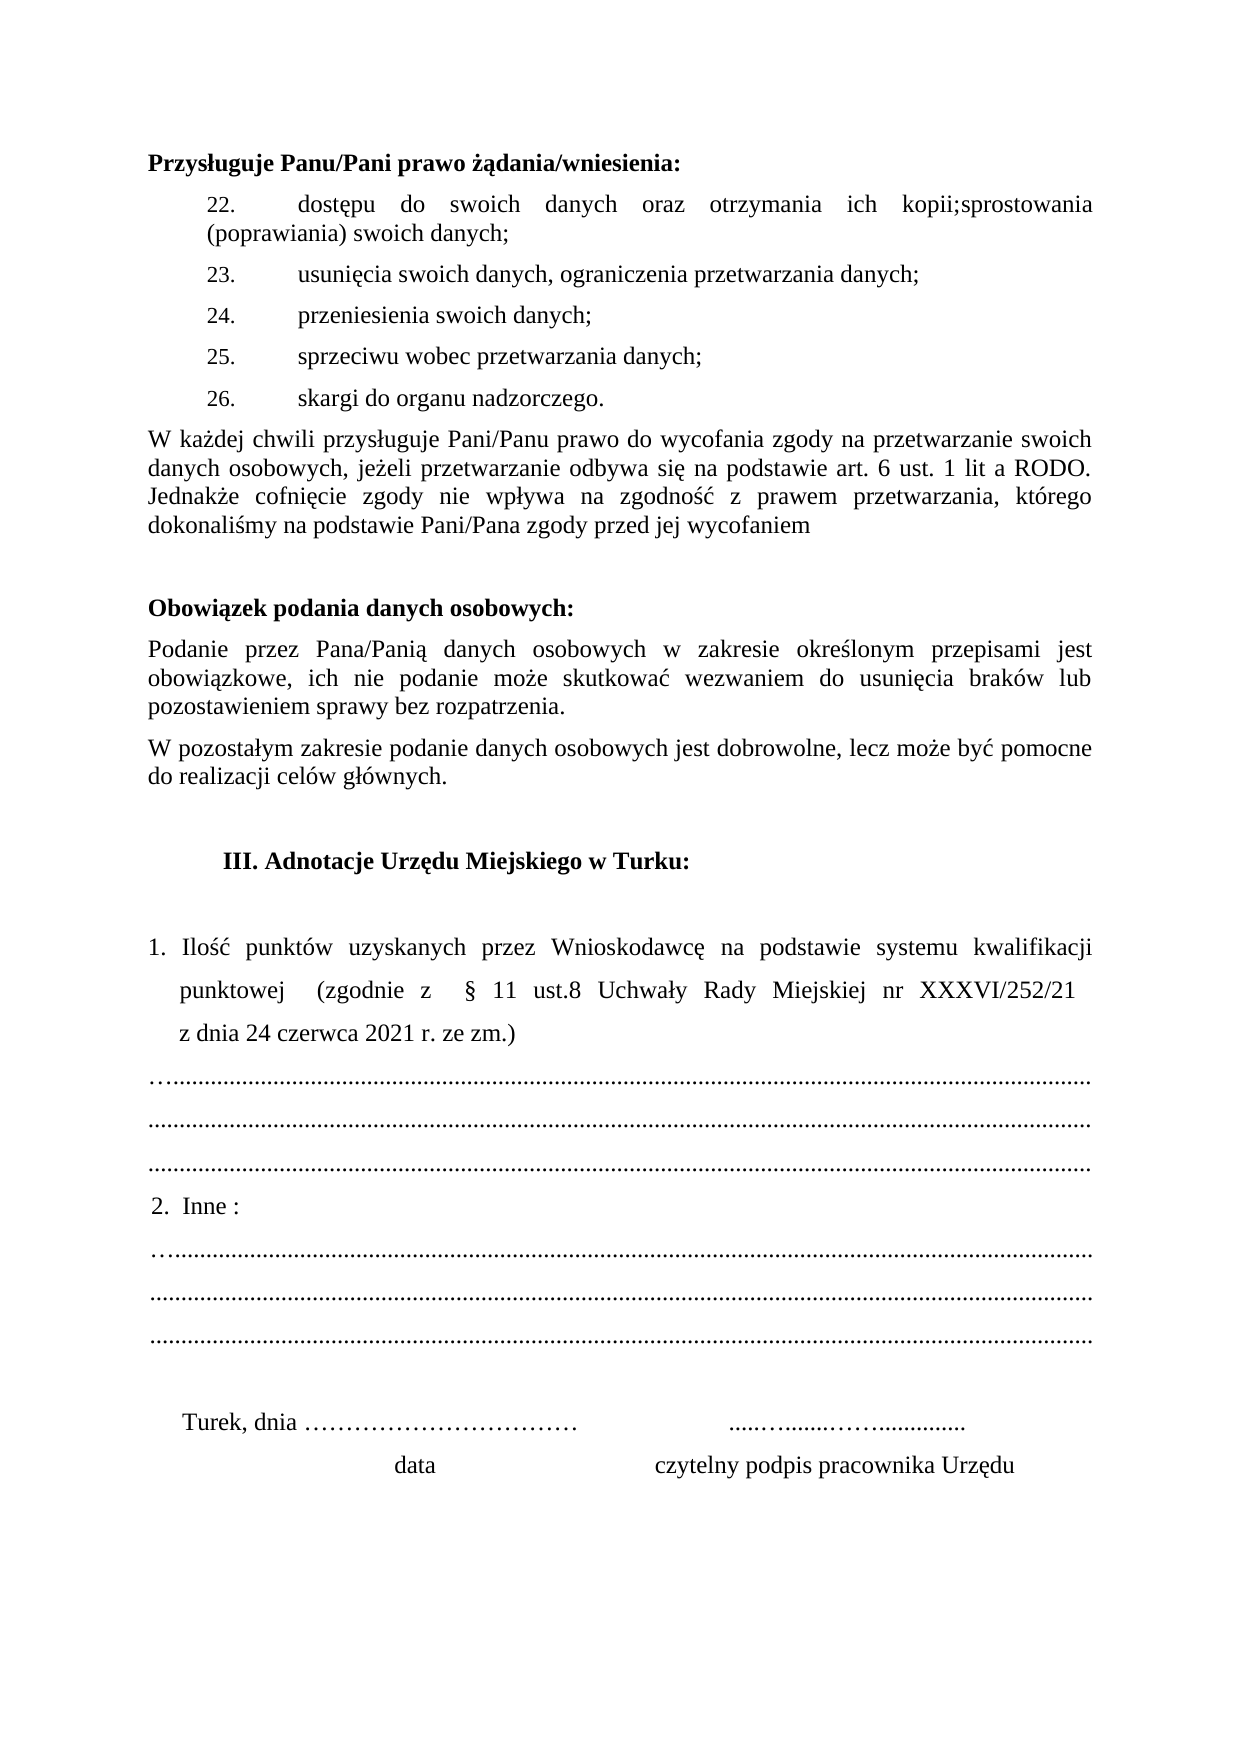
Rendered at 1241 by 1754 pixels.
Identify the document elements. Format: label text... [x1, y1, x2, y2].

text Przysługuje Panu/Pani prawo żądania/wniesienia: [148, 148, 1093, 176]
text W pozostałym zakresie podanie danych osobowych jest dobrowolne, lecz może być pomocne do realizacji celów głównych. [148, 733, 1093, 790]
list usunięcia swoich danych, ograniczenia przetwarzania danych; [207, 259, 1093, 288]
list dostępu do swoich danych oraz otrzymania ich kopii;sprostowania (poprawiania) swoich danych; [207, 189, 1093, 246]
list przeniesienia swoich danych; [207, 300, 1093, 329]
list sprzeciwu wobec przetwarzania danych; [207, 341, 1093, 370]
text Turek, dnia …………………………… .....….......…….............. [182, 1407, 985, 1436]
list …................................................................................................................................................................................................................................................................................................................................................................................................................................................................. [149, 1234, 1094, 1349]
text Obowiązek podania danych osobowych: [148, 593, 1093, 621]
text Podanie przez Pana/Panią danych osobowych w zakresie określonym przepisami jest obowiązkowe, ich nie podanie może skutkować wezwaniem do usunięcia braków lub pozostawieniem sprawy bez rozpatrzenia. [148, 634, 1093, 720]
list skargi do organu nadzorczego. [207, 383, 1093, 411]
text data czytelny podpis pracownika Urzędu [156, 1450, 1083, 1479]
list 2. Inne : [151, 1191, 888, 1220]
list 1. Ilość punktów uzyskanych przez Wnioskodawcę na podstawie systemu kwalifikacji punktowej (zgodnie z § 11 ust.8 Uchwały Rady Miejskiej nr XXXVI/252/21 z dnia 24 czerwca 2021 r. ze zm.) …................................................................................................................................................................................................................................................................................................................................................................................................................................................................. [148, 932, 1093, 1176]
text W każdej chwili przysługuje Pani/Panu prawo do wycofania zgody na przetwarzanie swoich danych osobowych, jeżeli przetwarzanie odbywa się na podstawie art. 6 ust. 1 lit a RODO. Jednakże cofnięcie zgody nie wpływa na zgodność z prawem przetwarzania, którego dokonaliśmy na podstawie Pani/Pana zgody przed jej wycofaniem [148, 424, 1093, 539]
list III. Adnotacje Urzędu Miejskiego w Turku: [185, 846, 1093, 874]
